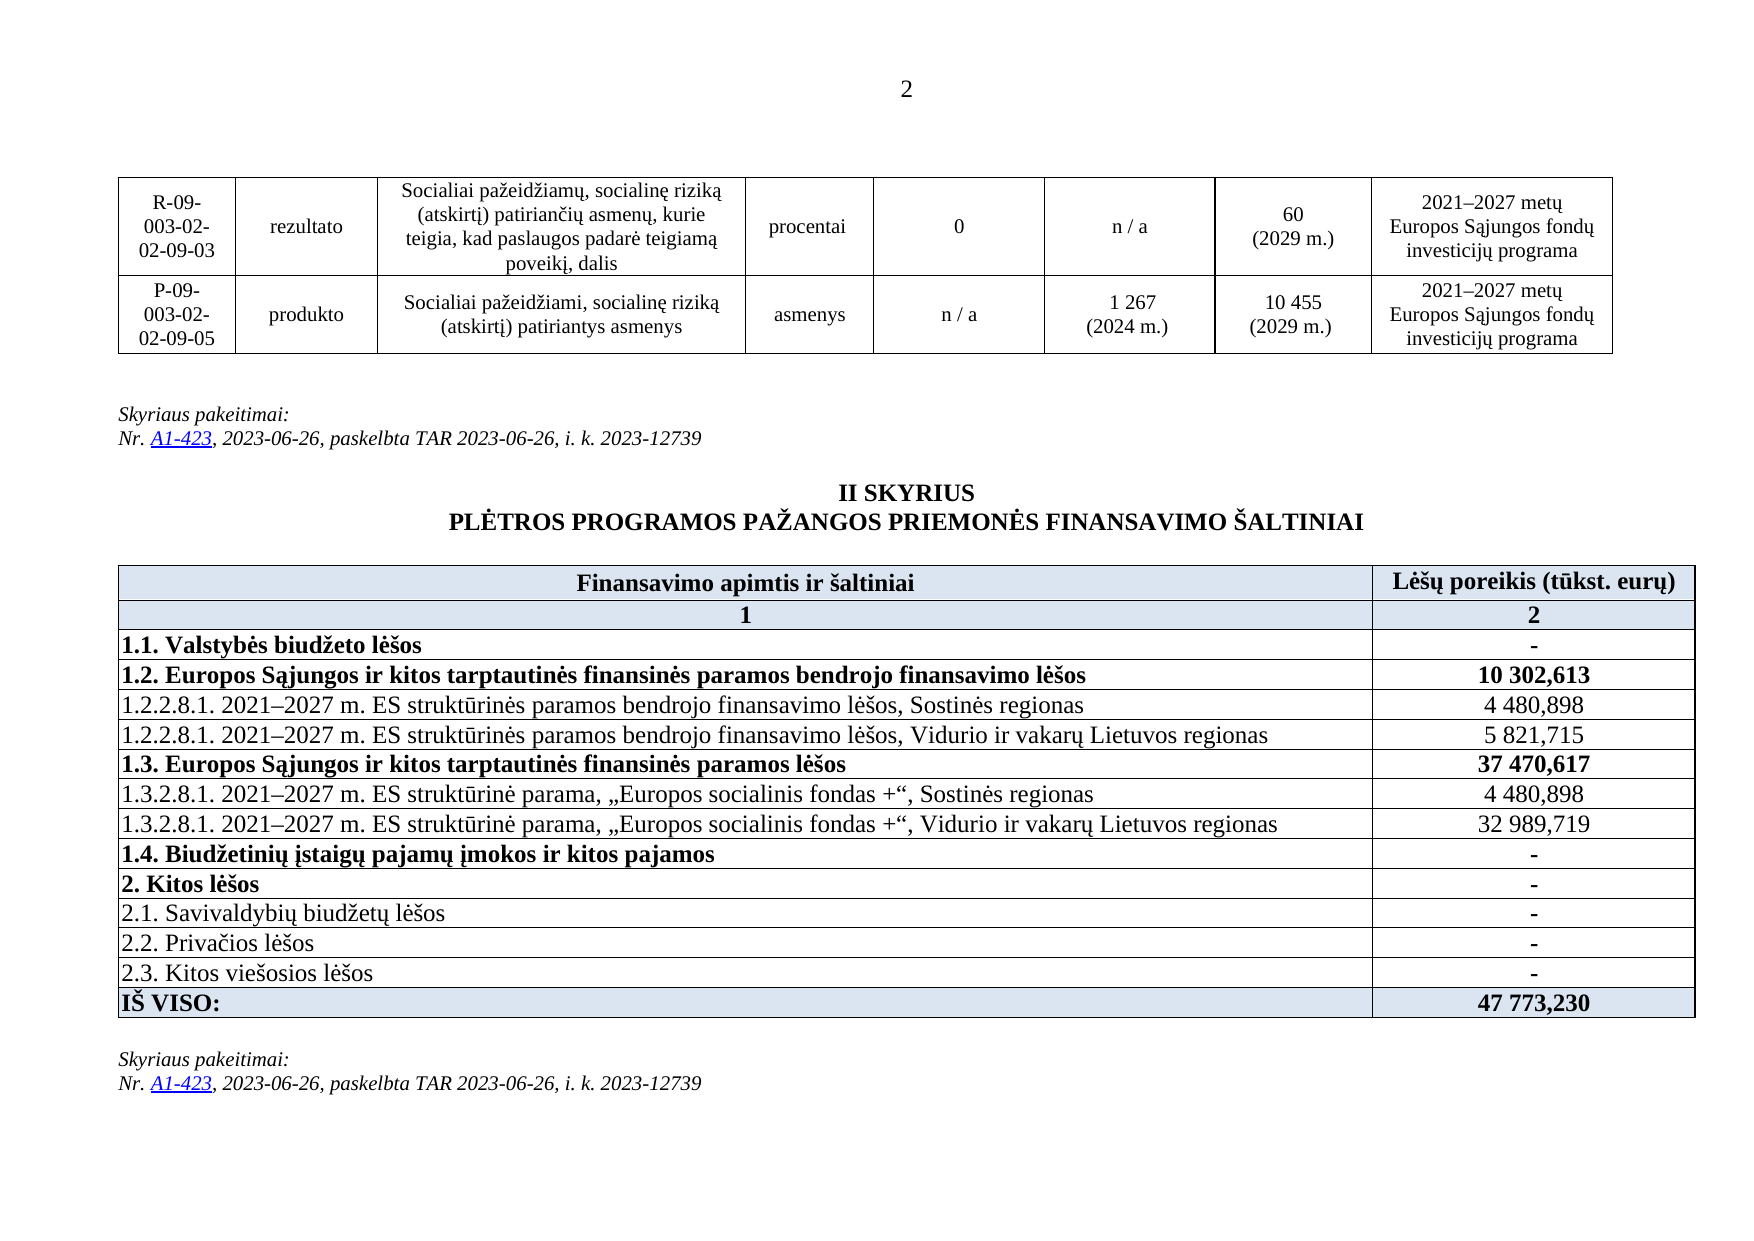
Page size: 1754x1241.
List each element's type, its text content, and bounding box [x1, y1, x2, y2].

table_cell asmenys [746, 276, 873, 353]
table_cell 1.3.2.8.1. 2021–2027 m. ES struktūrinė parama, „Europos socialinis fondas +“, Vidurio ir vakarų Lietuvos regionas [119, 809, 1372, 838]
table_cell 4 480,898 [1373, 779, 1694, 808]
table_cell 2 [1373, 601, 1694, 629]
table_cell 1.1. Valstybės biudžeto lėšos [119, 630, 1372, 659]
table_cell produkto [236, 276, 377, 353]
table_cell 32 989,719 [1373, 809, 1694, 838]
text Skyriaus pakeitimai: [118, 402, 1695, 426]
table_cell 1.4. Biudžetinių įstaigų pajamų įmokos ir kitos pajamos [119, 839, 1372, 868]
table_cell 5 821,715 [1373, 720, 1694, 748]
table_cell 1.3. Europos Sąjungos ir kitos tarptautinės finansinės paramos lėšos [119, 750, 1372, 778]
text II SKYRIUS [118, 478, 1695, 507]
table_cell rezultato [236, 178, 377, 274]
table_cell 2. Kitos lėšos [119, 869, 1372, 897]
table_cell - [1373, 630, 1694, 659]
table_header Lėšų poreikis (tūkst. eurų) [1373, 566, 1694, 599]
table_cell 2.3. Kitos viešosios lėšos [119, 958, 1372, 987]
table_header Finansavimo apimtis ir šaltiniai [119, 566, 1372, 599]
table_cell - [1373, 899, 1694, 927]
table_cell - [1373, 839, 1694, 868]
table_cell 1.2. Europos Sąjungos ir kitos tarptautinės finansinės paramos bendrojo finansavimo lėšos [119, 660, 1372, 689]
table_cell 2021–2027 metų Europos Sąjungos fondų investicijų programa [1372, 178, 1612, 274]
table_cell n / a [1045, 178, 1214, 274]
text Nr. A1-423, 2023-06-26, paskelbta TAR 2023-06-26, i. k. 2023-12739 [118, 426, 1695, 450]
table_cell 2.2. Privačios lėšos [119, 928, 1372, 957]
table_cell Socialiai pažeidžiami, socialinę riziką (atskirtį) patiriantys asmenys [378, 276, 745, 353]
table_cell 10 302,613 [1373, 660, 1694, 689]
text PLĖTROS PROGRAMOS PAŽANGOS PRIEMONĖS FINANSAVIMO ŠALTINIAI [118, 507, 1695, 536]
table_cell IŠ VISO: [119, 988, 1372, 1017]
table_cell 47 773,230 [1373, 988, 1694, 1017]
table_cell n / a [874, 276, 1044, 353]
table_cell 1 [119, 601, 1372, 629]
table_cell P-09-003-02-02-09-05 [119, 276, 235, 353]
table_cell 60 (2029 m.) [1216, 178, 1371, 274]
table_cell 2.1. Savivaldybių biudžetų lėšos [119, 899, 1372, 927]
table_cell 1 267 (2024 m.) [1045, 276, 1214, 353]
table_cell R-09-003-02-02-09-03 [119, 178, 235, 274]
table_cell 4 480,898 [1373, 690, 1694, 719]
table_cell 1.2.2.8.1. 2021–2027 m. ES struktūrinės paramos bendrojo finansavimo lėšos, Sostinės regionas [119, 690, 1372, 719]
text Nr. A1-423, 2023-06-26, paskelbta TAR 2023-06-26, i. k. 2023-12739 [118, 1071, 1695, 1094]
table_cell 0 [874, 178, 1044, 274]
table_cell - [1373, 928, 1694, 957]
table_cell - [1373, 958, 1694, 987]
table_cell 10 455 (2029 m.) [1216, 276, 1371, 353]
text Skyriaus pakeitimai: [118, 1046, 1695, 1071]
table_cell 1.2.2.8.1. 2021–2027 m. ES struktūrinės paramos bendrojo finansavimo lėšos, Vidurio ir vakarų Lietuvos regionas [119, 720, 1372, 748]
table_cell procentai [746, 178, 873, 274]
table_cell Socialiai pažeidžiamų, socialinę riziką (atskirtį) patiriančių asmenų, kurie teigia, kad paslaugos padarė teigiamą poveikį, dalis [378, 178, 745, 274]
table_cell 2021–2027 metų Europos Sąjungos fondų investicijų programa [1372, 276, 1612, 353]
table_cell 1.3.2.8.1. 2021–2027 m. ES struktūrinė parama, „Europos socialinis fondas +“, Sostinės regionas [119, 779, 1372, 808]
table_cell - [1373, 869, 1694, 897]
table_cell 37 470,617 [1373, 750, 1694, 778]
